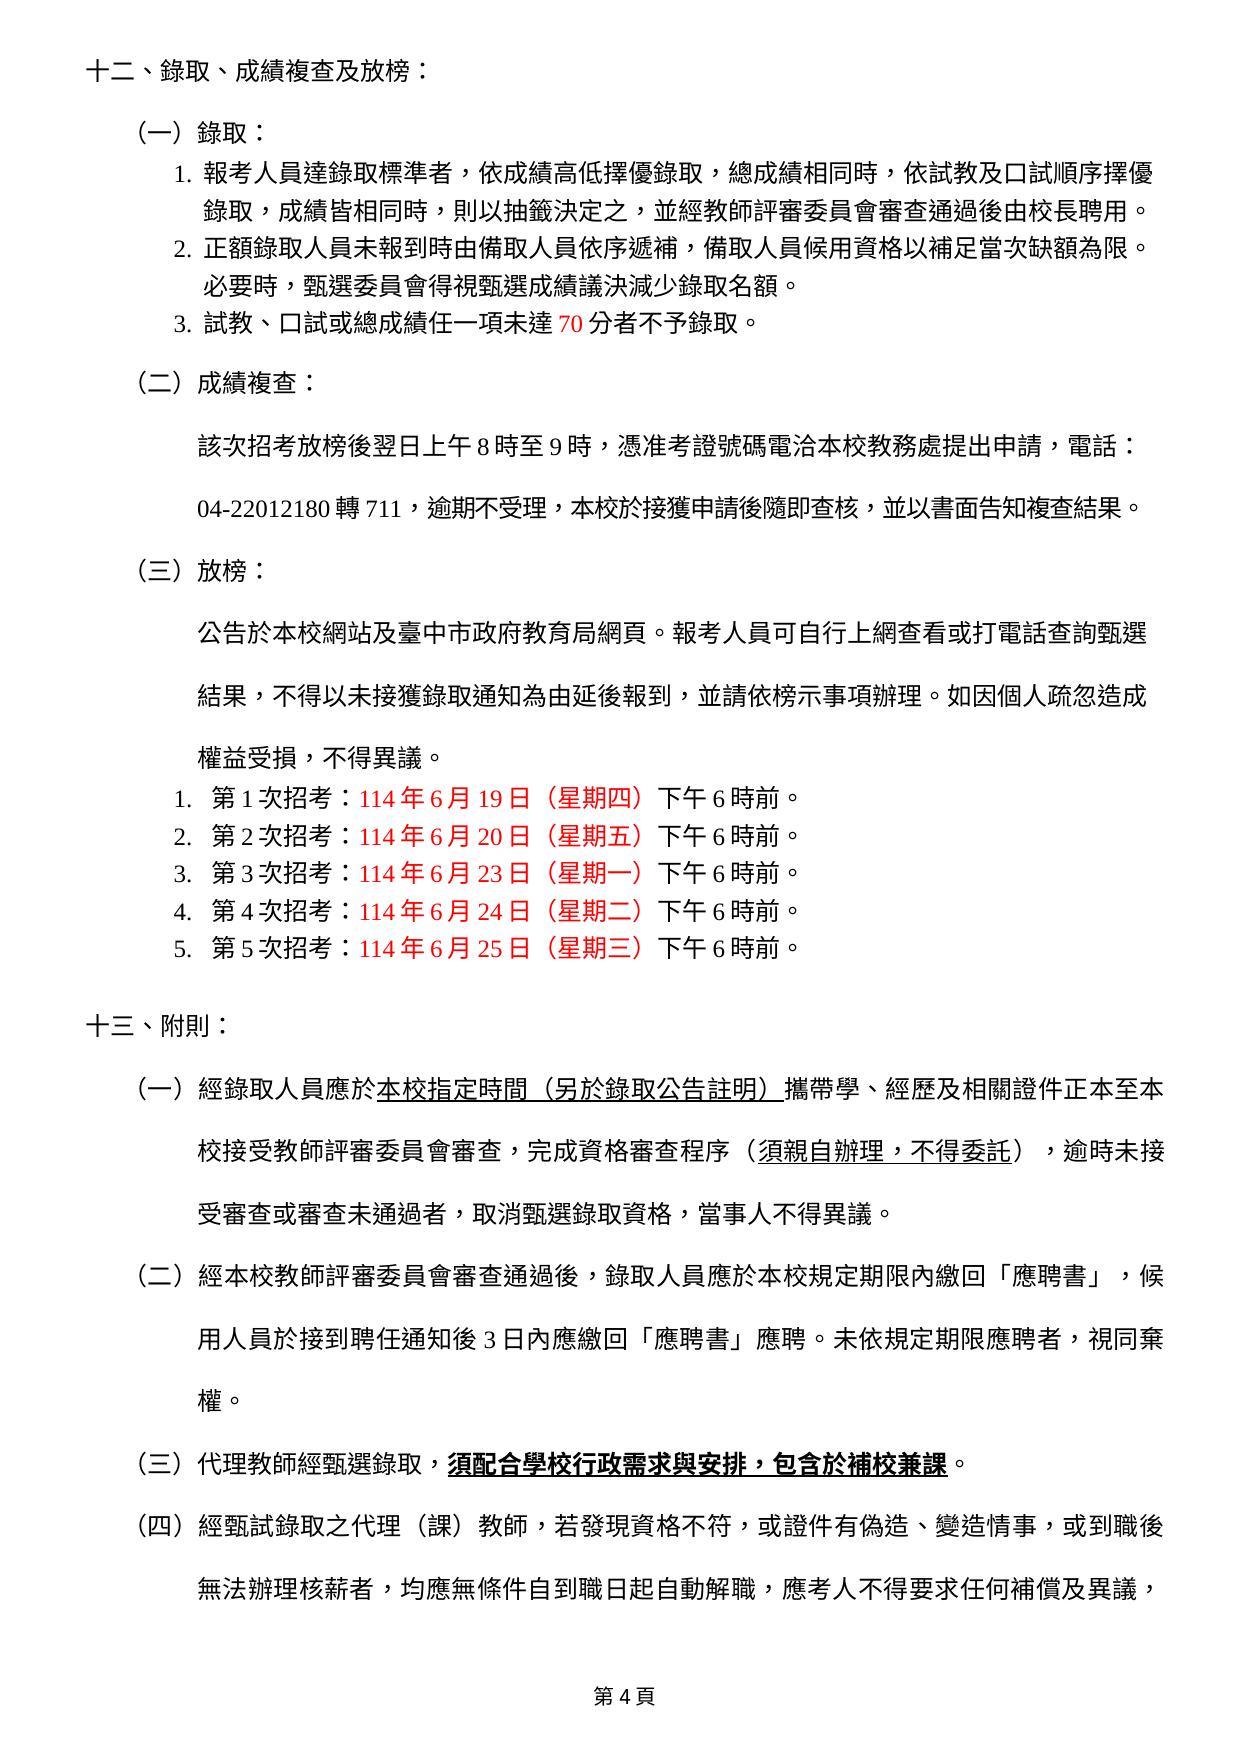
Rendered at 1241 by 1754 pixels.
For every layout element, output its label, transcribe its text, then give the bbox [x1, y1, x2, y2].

list 第4次招考：114年6月24日（星期二）下午6時前。 [173, 890, 1165, 927]
text （三）代理教師經甄選錄取，須配合學校行政需求與安排，包含於補校兼課。 [122, 1421, 1165, 1483]
text （三）放榜： [122, 527, 1165, 590]
list 第5次招考：114年6月25日（星期三）下午6時前。 [173, 927, 1165, 965]
list 第3次招考：114年6月23日（星期一）下午6時前。 [173, 852, 1165, 890]
text 公告於本校網站及臺中市政府教育局網頁。報考人員可自行上網查看或打電話查詢甄選結果，不得以未接獲錄取通知為由延後報到，並請依榜示事項辦理。如因個人疏忽造成權益受損，不得異議。 [197, 590, 1165, 777]
list 正額錄取人員未報到時由備取人員依序遞補，備取人員候用資格以補足當次缺額為限。必要時，甄選委員會得視甄選成績議決減少錄取名額。 [173, 227, 1163, 302]
list 第2次招考：114年6月20日（星期五）下午6時前。 [173, 815, 1165, 852]
text （二）經本校教師評審委員會審查通過後，錄取人員應於本校規定期限內繳回「應聘書」，候用人員於接到聘任通知後3日內應繳回「應聘書」應聘。未依規定期限應聘者，視同棄權。 [122, 1233, 1165, 1421]
text （四）經甄試錄取之代理（課）教師，若發現資格不符，或證件有偽造、變造情事，或到職後無法辦理核薪者，均應無條件自到職日起自動解職，應考人不得要求任何補償及異議， [122, 1483, 1165, 1608]
text （一）錄取： [122, 90, 1165, 152]
list 試教、口試或總成績任一項未達70分者不予錄取。 [173, 302, 1163, 340]
list 第1次招考：114年6月19日（星期四）下午6時前。 [173, 777, 1165, 815]
text 04-22012180轉711，逾期不受理，本校於接獲申請後隨即查核，並以書面告知複查結果。 [197, 465, 1165, 527]
text 該次招考放榜後翌日上午8時至9時，憑准考證號碼電洽本校教務處提出申請，電話： [197, 402, 1165, 465]
list 報考人員達錄取標準者，依成績高低擇優錄取，總成績相同時，依試教及口試順序擇優錄取，成績皆相同時，則以抽籤決定之，並經教師評審委員會審查通過後由校長聘用。 [173, 152, 1163, 227]
text （二）成績複查： [122, 340, 1165, 402]
text （一）經錄取人員應於本校指定時間（另於錄取公告註明）攜帶學、經歷及相關證件正本至本校接受教師評審委員會審查，完成資格審查程序（須親自辦理，不得委託），逾時未接受審查或審查未通過者，取消甄選錄取資格，當事人不得異議。 [122, 1046, 1165, 1233]
text 十二、錄取、成績複查及放榜： [85, 27, 1165, 90]
text 十三、附則： [85, 983, 1165, 1046]
